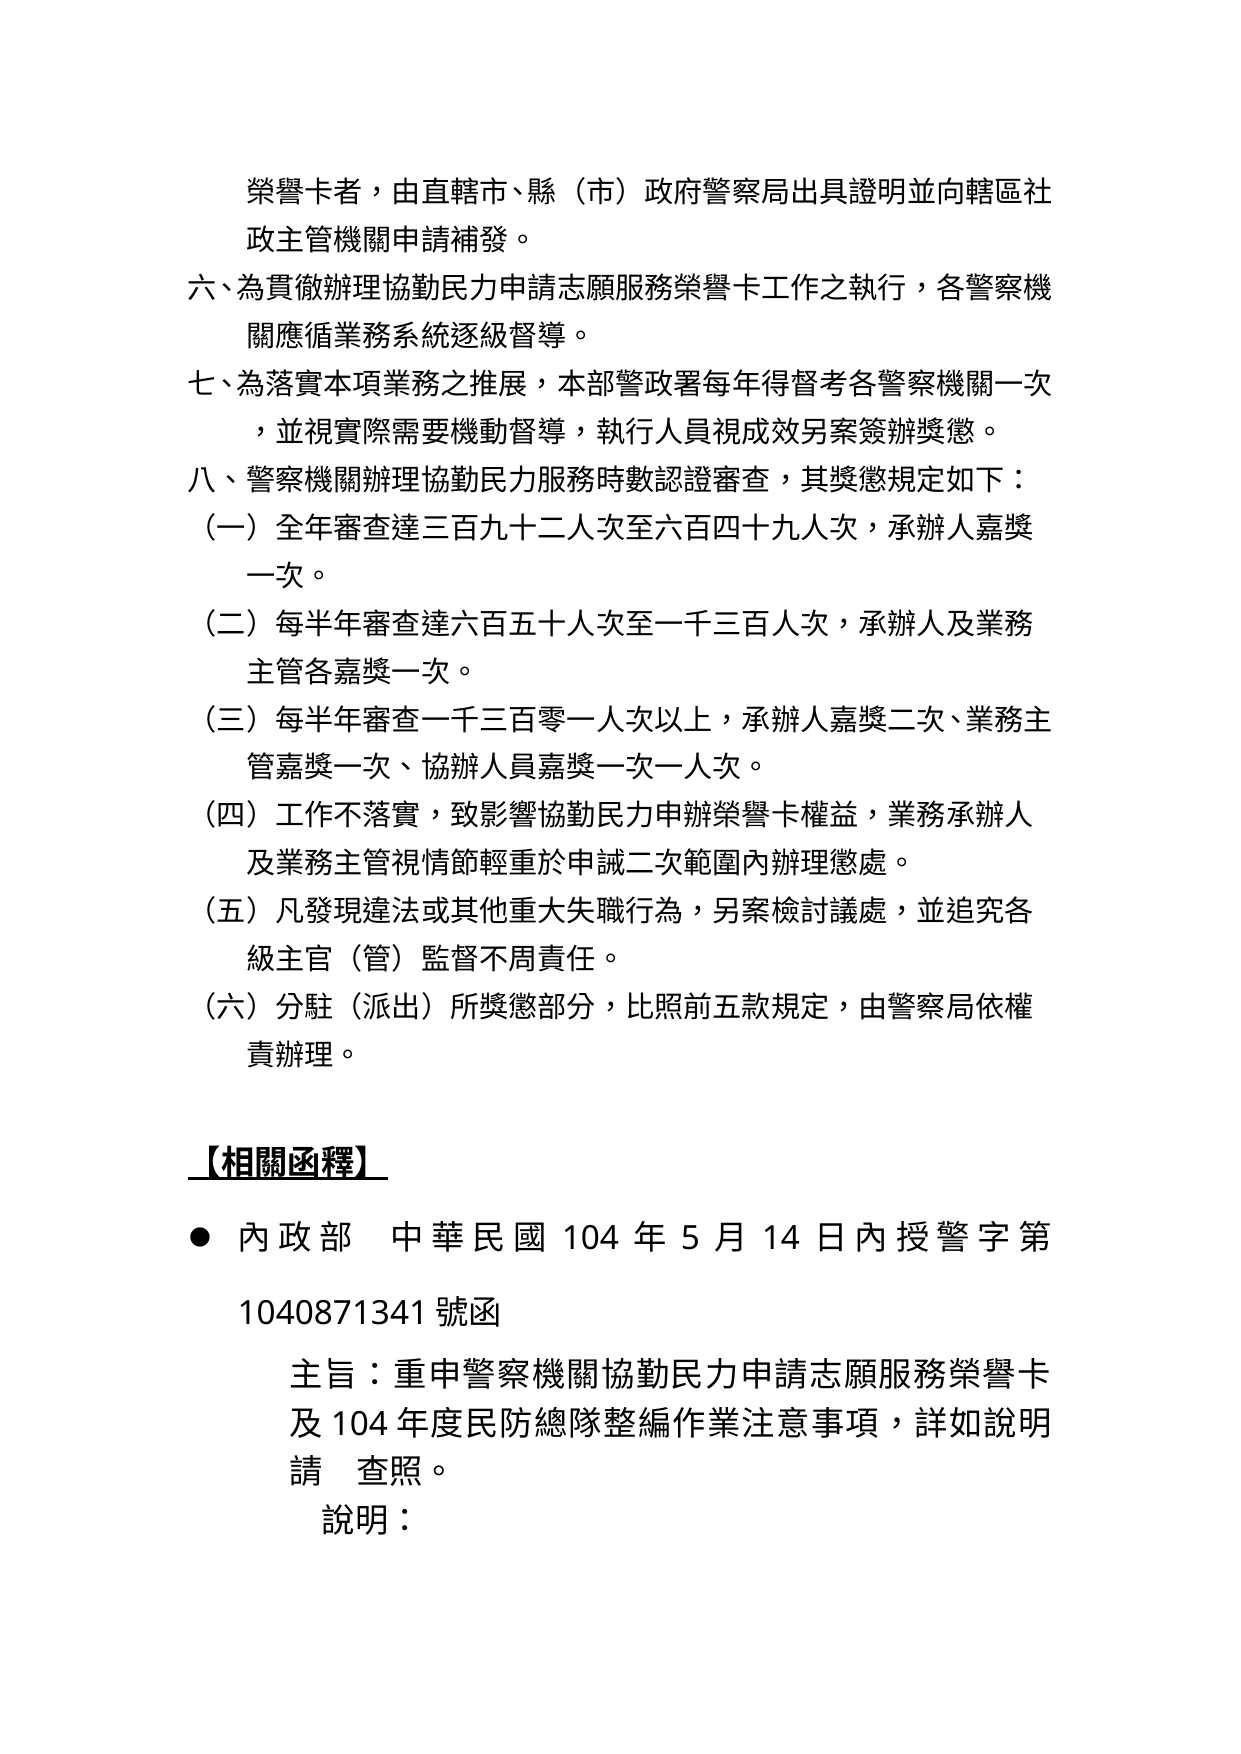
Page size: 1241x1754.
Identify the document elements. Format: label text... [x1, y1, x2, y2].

text （三）每半年審查一千三百零一人次以上，承辦人嘉獎二次、業務主管嘉獎一次、協辦人員嘉獎一次一人次。 [187, 692, 1053, 787]
text 【相關函釋】 [187, 1123, 1053, 1198]
text 七、為落實本項業務之推展，本部警政署每年得督考各警察機關一次，並視實際需要機動督導，執行人員視成效另案簽辦獎懲。 [187, 356, 1053, 452]
text （六）分駐（派出）所獎懲部分，比照前五款規定，由警察局依權責辦理。 [187, 979, 1053, 1075]
text 榮譽卡者，由直轄市、縣（市）政府警察局出具證明並向轄區社政主管機關申請補發。 [187, 164, 1053, 260]
text 八、警察機關辦理協勤民力服務時數認證審查，其獎懲規定如下： [187, 452, 1053, 500]
list 說明： [262, 1493, 1053, 1542]
list 內政部 中華民國104年5月14日內授警字第1040871341號函 [187, 1198, 1053, 1348]
text （四）工作不落實，致影響協勤民力申辦榮譽卡權益，業務承辦人及業務主管視情節輕重於申誡二次範圍內辦理懲處。 [187, 787, 1053, 883]
text （五）凡發現違法或其他重大失職行為，另案檢討議處，並追究各級主官（管）監督不周責任。 [187, 883, 1053, 979]
text （一）全年審查達三百九十二人次至六百四十九人次，承辦人嘉獎一次。 [187, 500, 1053, 596]
text （二）每半年審查達六百五十人次至一千三百人次，承辦人及業務主管各嘉獎一次。 [187, 596, 1053, 692]
list 主旨：重申警察機關協勤民力申請志願服務榮譽卡及104年度民防總隊整編作業注意事項，詳如說明，請 查照。 [187, 1348, 1053, 1493]
text 六、為貫徹辦理協勤民力申請志願服務榮譽卡工作之執行，各警察機關應循業務系統逐級督導。 [187, 260, 1053, 356]
